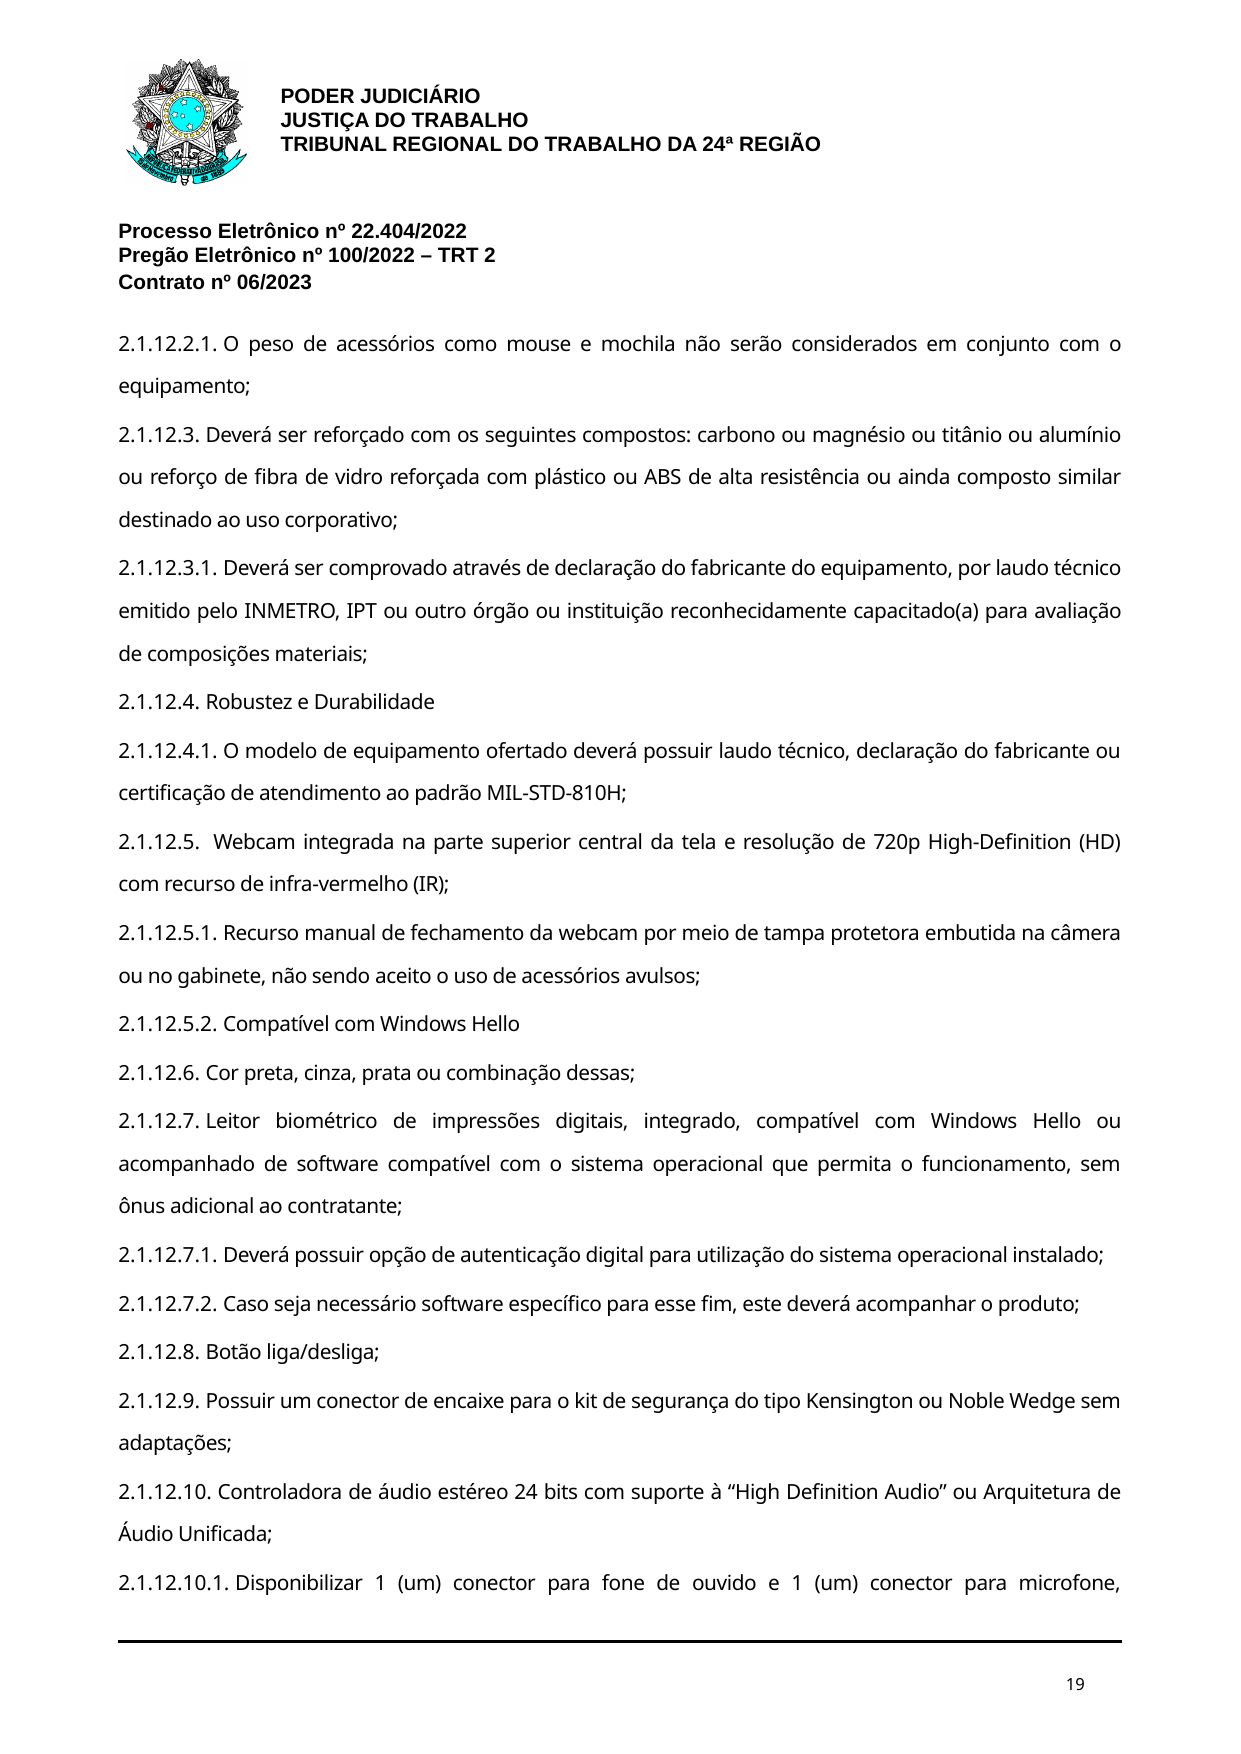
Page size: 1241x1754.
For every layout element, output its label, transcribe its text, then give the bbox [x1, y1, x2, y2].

list Leitor biométrico de impressões digitais, integrado, compatível com Windows Hello ou acompanhado de software compatível com o sistema operacional que permita o funcionamento, sem ônus adicional ao contratante; [118, 1106, 1122, 1220]
list O modelo de equipamento ofertado deverá possuir laudo técnico, declaração do fabricante ou certificação de atendimento ao padrão MIL-STD-810H; [118, 736, 1122, 807]
list Deverá possuir opção de autenticação digital para utilização do sistema operacional instalado; [118, 1240, 1122, 1268]
list Compatível com Windows Hello [118, 1009, 1122, 1038]
list Cor preta, cinza, prata ou combinação dessas; [118, 1058, 1122, 1086]
list Robustez e Durabilidade [118, 687, 1122, 716]
list Caso seja necessário software específico para esse fim, este deverá acompanhar o produto; [118, 1289, 1122, 1317]
list Deverá ser comprovado através de declaração do fabricante do equipamento, por laudo técnico emitido pelo INMETRO, IPT ou outro órgão ou instituição reconhecidamente capacitado(a) para avaliação de composições materiais; [118, 553, 1122, 667]
list Recurso manual de fechamento da webcam por meio de tampa protetora embutida na câmera ou no gabinete, não sendo aceito o uso de acessórios avulsos; [118, 918, 1122, 989]
list O peso de acessórios como mouse e mochila não serão considerados em conjunto com o equipamento; [118, 329, 1122, 400]
list Controladora de áudio estéreo 24 bits com suporte à “High Definition Audio” ou Arquitetura de Áudio Unificada; [118, 1477, 1122, 1548]
list Webcam integrada na parte superior central da tela e resolução de 720p High-Definition (HD) com recurso de infra-vermelho (IR); [118, 827, 1122, 898]
list Botão liga/desliga; [118, 1337, 1122, 1366]
list Deverá ser reforçado com os seguintes compostos: carbono ou magnésio ou titânio ou alumínio ou reforço de fibra de vidro reforçada com plástico ou ABS de alta resistência ou ainda composto similar destinado ao uso corporativo; [118, 420, 1122, 533]
list Disponibilizar 1 (um) conector para fone de ouvido e 1 (um) conector para microfone, separados ou disponíveis em interface combinada, na função combo; [118, 1568, 1122, 1596]
list Possuir um conector de encaixe para o kit de segurança do tipo Kensington ou Noble Wedge sem adaptações; [118, 1386, 1122, 1457]
